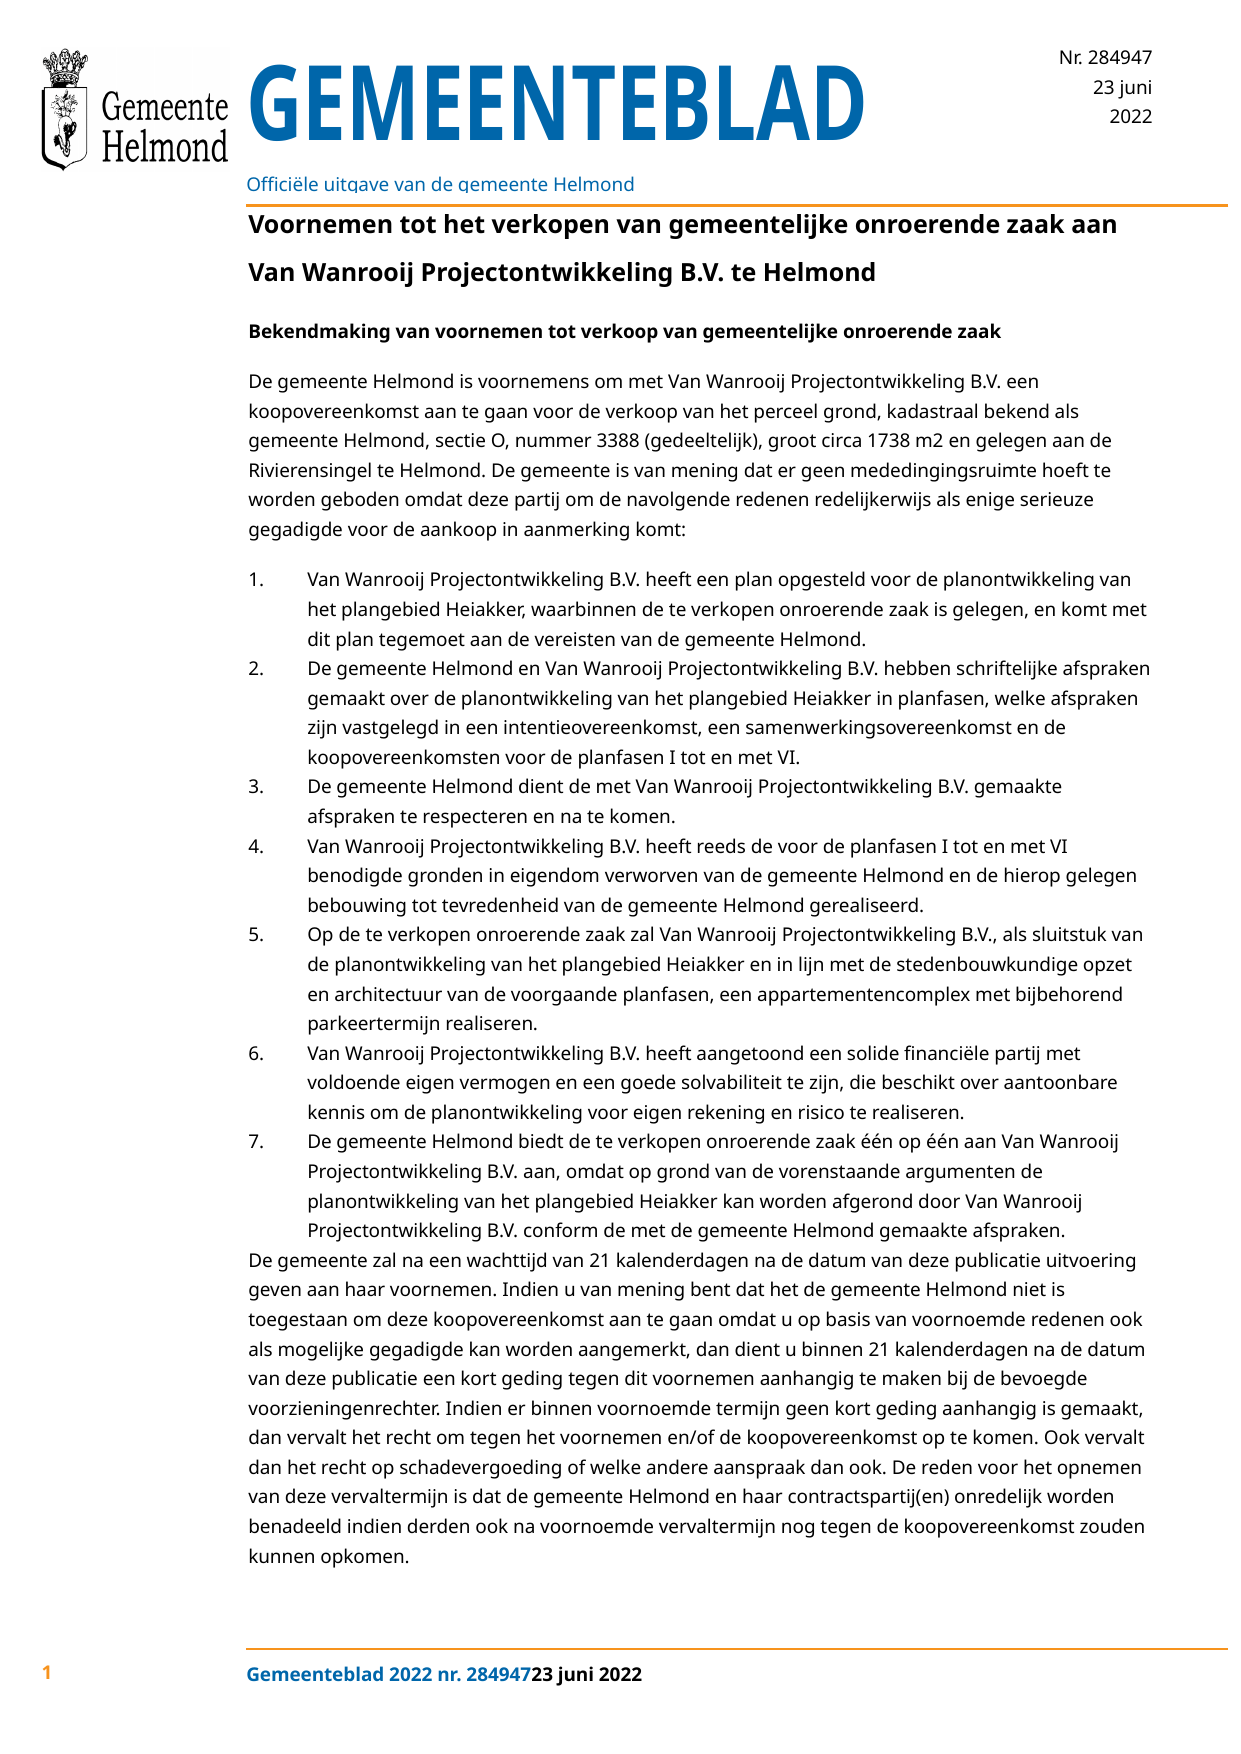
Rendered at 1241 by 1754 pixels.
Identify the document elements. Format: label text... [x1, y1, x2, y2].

list Op de te verkopen onroerende zaak zal Van Wanrooij Projectontwikkeling B.V., als sluitstuk van de planontwikkeling van het plangebied Heiakker en in lijn met de stedenbouwkundige opzet en architectuur van de voorgaande planfasen, een appartementencomplex met bijbehorend parkeertermijn realiseren. [248, 922, 1152, 1036]
text De gemeente zal na een wachttijd van 21 kalenderdagen na de datum van deze publicatie uitvoering geven aan haar voornemen. Indien u van mening bent dat het de gemeente Helmond niet is toegestaan om deze koopovereenkomst aan te gaan omdat u op basis van voornoemde redenen ook als mogelijke gegadigde kan worden aangemerkt, dan dient u binnen 21 kalenderdagen na de datum van deze publicatie een kort geding tegen dit voornemen aanhangig te maken bij de bevoegde voorzieningenrechter. Indien er binnen voornoemde termijn geen kort geding aanhangig is gemaakt, dan vervalt het recht om tegen het voornemen en/of de koopovereenkomst op te komen. Ook vervalt dan het recht op schadevergoeding of welke andere aanspraak dan ook. De reden voor het opnemen van deze vervaltermijn is dat de gemeente Helmond en haar contractspartij(en) onredelijk worden benadeeld indien derden ook na voornoemde vervaltermijn nog tegen de koopovereenkomst zouden kunnen opkomen. [248, 1247, 1152, 1569]
text De gemeente Helmond is voornemens om met Van Wanrooij Projectontwikkeling B.V. een koopovereenkomst aan te gaan voor de verkoop van het perceel grond, kadastraal bekend als gemeente Helmond, sectie O, nummer 3388 (gedeeltelijk), groot circa 1738 m2 en gelegen aan de Rivierensingel te Helmond. De gemeente is van mening dat er geen mededingingsruimte hoeft te worden geboden omdat deze partij om de navolgende redenen redelijkerwijs als enige serieuze gegadigde voor de aankoop in aanmerking komt: [248, 368, 1152, 542]
list Van Wanrooij Projectontwikkeling B.V. heeft een plan opgesteld voor de planontwikkeling van het plangebied Heiakker, waarbinnen de te verkopen onroerende zaak is gelegen, en komt met dit plan tegemoet aan de vereisten van de gemeente Helmond. [248, 567, 1152, 652]
text Voornemen tot het verkopen van gemeentelijke onroerende zaak aan Van Wanrooij Projectontwikkeling B.V. te Helmond [248, 207, 1152, 288]
picture [41, 47, 231, 172]
list De gemeente Helmond dient de met Van Wanrooij Projectontwikkeling B.V. gemaakte afspraken te respecteren en na te komen. [248, 774, 1152, 829]
list Van Wanrooij Projectontwikkeling B.V. heeft reeds de voor de planfasen I tot en met VI benodigde gronden in eigendom verworven van de gemeente Helmond en de hierop gelegen bebouwing tot tevredenheid van de gemeente Helmond gerealiseerd. [248, 833, 1152, 918]
text Bekendmaking van voornemen tot verkoop van gemeentelijke onroerende zaak [248, 318, 1152, 344]
list Van Wanrooij Projectontwikkeling B.V. heeft aangetoond een solide financiële partij met voldoende eigen vermogen en een goede solvabiliteit te zijn, die beschikt over aantoonbare kennis om de planontwikkeling voor eigen rekening en risico te realiseren. [248, 1040, 1152, 1125]
list De gemeente Helmond en Van Wanrooij Projectontwikkeling B.V. hebben schriftelijke afspraken gemaakt over de planontwikkeling van het plangebied Heiakker in planfasen, welke afspraken zijn vastgelegd in een intentieovereenkomst, een samenwerkingsovereenkomst en de koopovereenkomsten voor de planfasen I tot en met VI. [248, 655, 1152, 770]
list De gemeente Helmond biedt de te verkopen onroerende zaak één op één aan Van Wanrooij Projectontwikkeling B.V. aan, omdat op grond van de vorenstaande argumenten de planontwikkeling van het plangebied Heiakker kan worden afgerond door Van Wanrooij Projectontwikkeling B.V. conform de met de gemeente Helmond gemaakte afspraken. [248, 1129, 1152, 1243]
